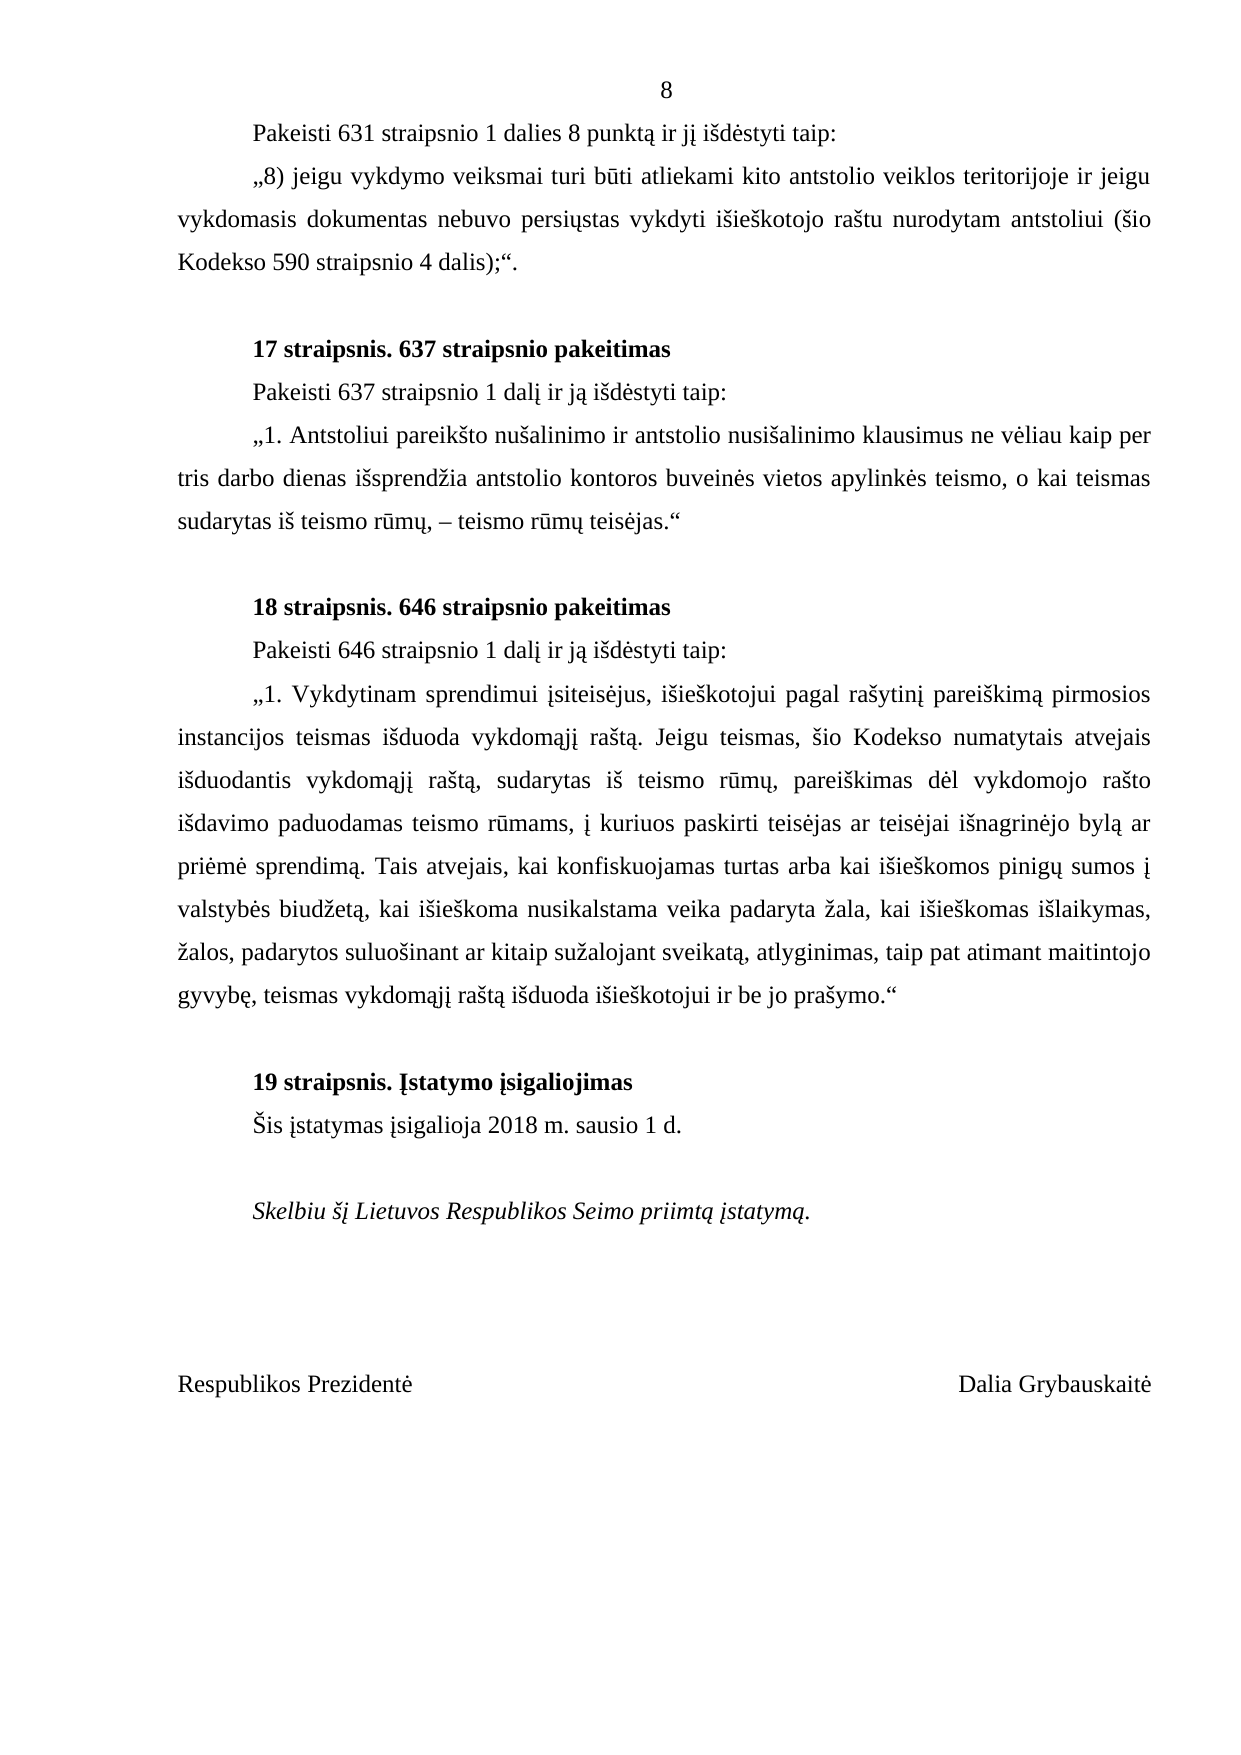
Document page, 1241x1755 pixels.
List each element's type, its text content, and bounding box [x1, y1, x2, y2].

text „8) jeigu vykdymo veiksmai turi būti atliekami kito antstolio veiklos teritorijoje ir jeigu vykdomasis dokumentas nebuvo persiųstas vykdyti išieškotojo raštu nurodytam antstoliui (šio Kodekso 590 straipsnio 4 dalis);“. [177, 161, 1152, 276]
text Pakeisti 637 straipsnio 1 dalį ir ją išdėstyti taip: [177, 377, 1152, 406]
text Skelbiu šį Lietuvos Respublikos Seimo priimtą įstatymą. [177, 1196, 1152, 1225]
text 18 straipsnis. 646 straipsnio pakeitimas [177, 592, 1152, 621]
text Pakeisti 631 straipsnio 1 dalies 8 punktą ir jį išdėstyti taip: [177, 118, 1152, 147]
text 17 straipsnis. 637 straipsnio pakeitimas [177, 334, 1152, 362]
text 19 straipsnis. Įstatymo įsigaliojimas [177, 1067, 1152, 1096]
text „1. Vykdytinam sprendimui įsiteisėjus, išieškotojui pagal rašytinį pareiškimą pirmosios instancijos teismas išduoda vykdomąjį raštą. Jeigu teismas, šio Kodekso numatytais atvejais išduodantis vykdomąjį raštą, sudarytas iš teismo rūmų, pareiškimas dėl vykdomojo rašto išdavimo paduodamas teismo rūmams, į kuriuos paskirti teisėjas ar teisėjai išnagrinėjo bylą ar priėmė sprendimą. Tais atvejais, kai konfiskuojamas turtas arba kai išieškomos pinigų sumos į valstybės biudžetą, kai išieškoma nusikalstama veika padaryta žala, kai išieškomas išlaikymas, žalos, padarytos suluošinant ar kitaip sužalojant sveikatą, atlyginimas, taip pat atimant maitintojo gyvybę, teismas vykdomąjį raštą išduoda išieškotojui ir be jo prašymo.“ [177, 679, 1152, 1009]
text Pakeisti 646 straipsnio 1 dalį ir ją išdėstyti taip: [177, 636, 1152, 664]
text Šis įstatymas įsigalioja 2018 m. sausio 1 d. [177, 1110, 1152, 1139]
text „1. Antstoliui pareikšto nušalinimo ir antstolio nusišalinimo klausimus ne vėliau kaip per tris darbo dienas išsprendžia antstolio kontoros buveinės vietos apylinkės teismo, o kai teismas sudarytas iš teismo rūmų, – teismo rūmų teisėjas.“ [177, 420, 1152, 535]
text Respublikos Prezidentė Dalia Grybauskaitė [177, 1369, 1152, 1397]
